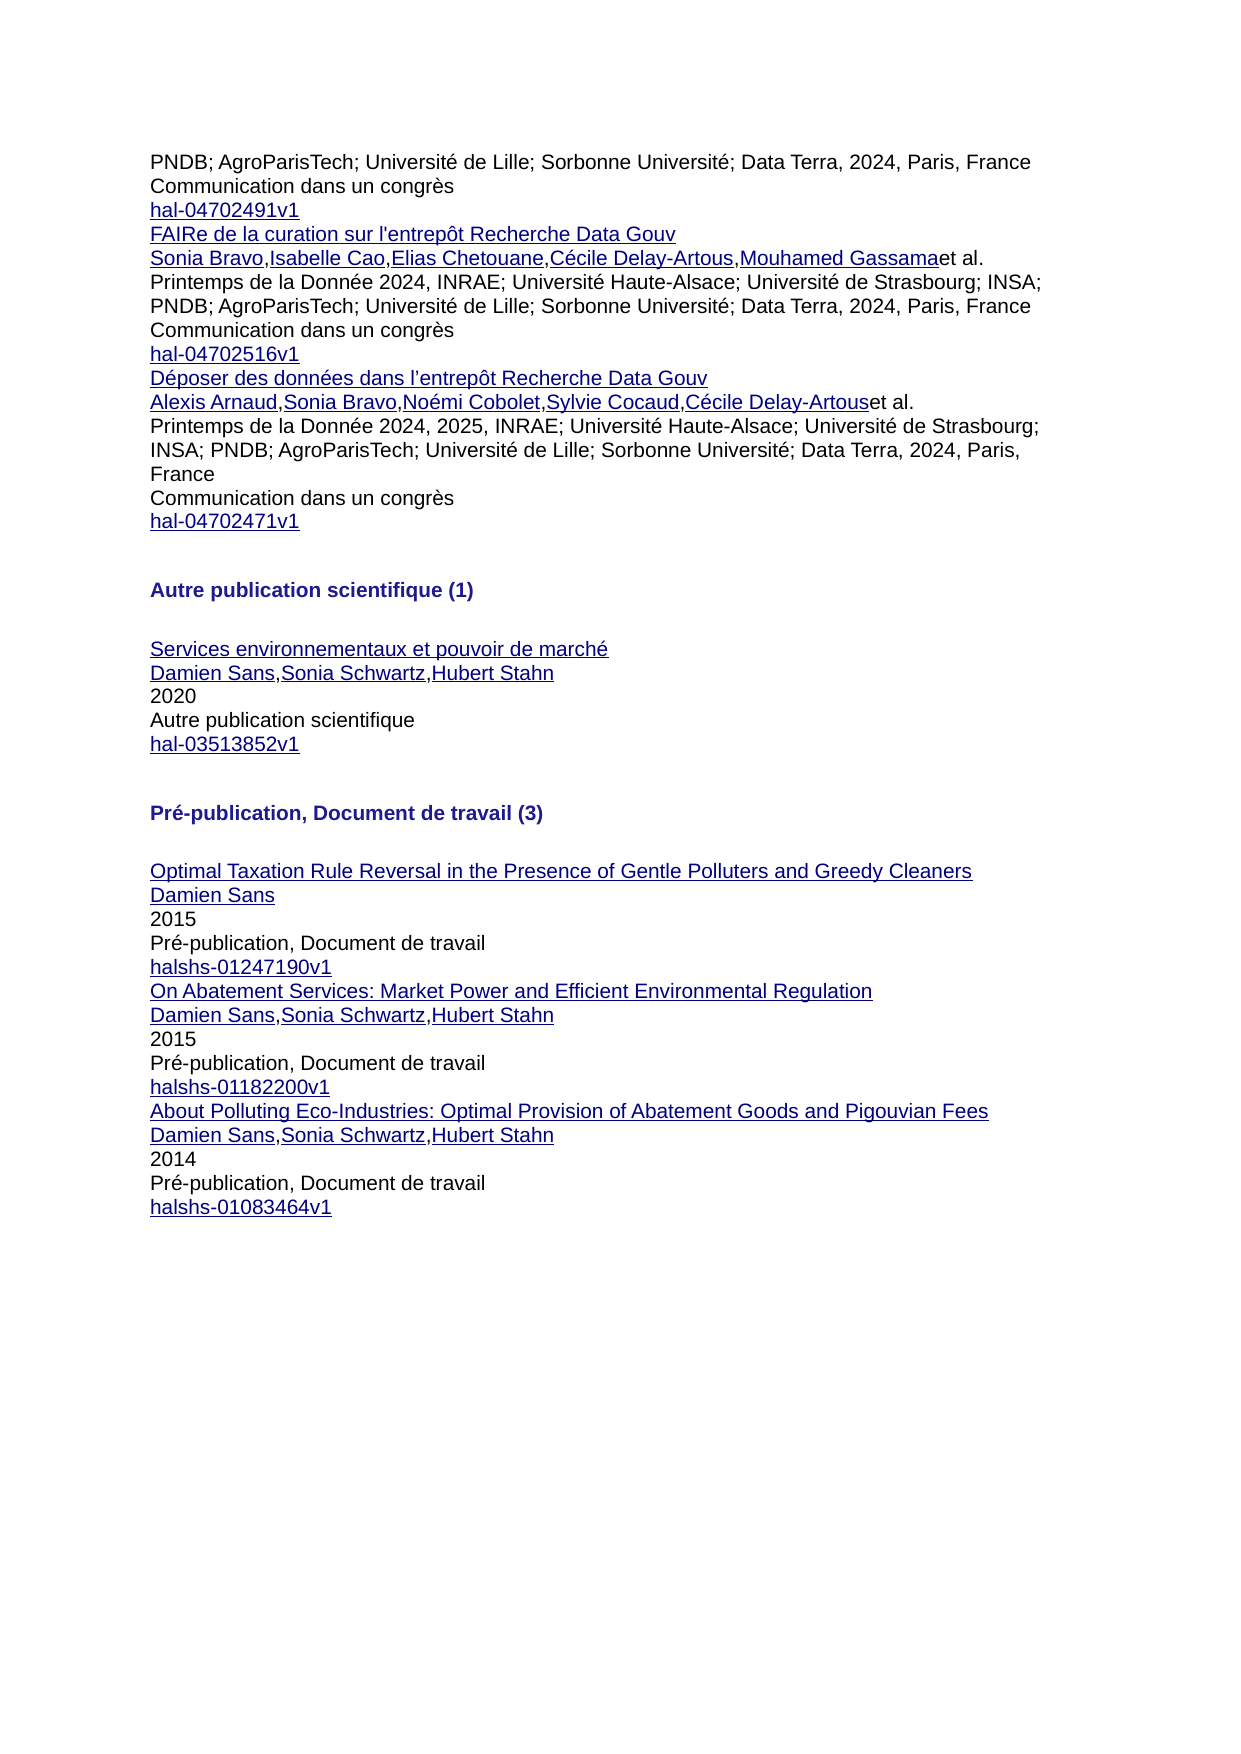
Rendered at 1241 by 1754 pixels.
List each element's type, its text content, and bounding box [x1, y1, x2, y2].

subtitle Pré-publication, Document de travail (3) [150, 801, 1090, 825]
subtitle Autre publication scientifique (1) [150, 578, 1090, 602]
table_cell On Abatement Services: Market Power and Efficient Environmental Regulation Damien Sans,Sonia Schwartz,Hubert Stahn 2015 Pré-publication, Document de travail halshs-01182200v1 [150, 979, 1090, 1099]
table_cell Administrer une collection dans l’entrepôt Recherche Data Gouv Françoise Tisserand,Alexis Arnaud,Sonia Bravo,Noémi Cobolet,Sylvie Cocaudet al. Printemps de la Donnée 2024, INRAE; Université Haute-Alsace; Université de Strasbourg; INSA; PNDB; AgroParisTech; Université de Lille; Sorbonne Université; Data Terra, 2024, Paris, France Communication dans un congrès hal-04702491v1 [150, 150, 1090, 222]
table_cell FAIRe de la curation sur l'entrepôt Recherche Data Gouv Sonia Bravo,Isabelle Cao,Elias Chetouane,Cécile Delay-Artous,Mouhamed Gassamaet al. Printemps de la Donnée 2024, INRAE; Université Haute-Alsace; Université de Strasbourg; INSA; PNDB; AgroParisTech; Université de Lille; Sorbonne Université; Data Terra, 2024, Paris, France Communication dans un congrès hal-04702516v1 [150, 222, 1090, 366]
table_cell About Polluting Eco-Industries: Optimal Provision of Abatement Goods and Pigouvian Fees Damien Sans,Sonia Schwartz,Hubert Stahn 2014 Pré-publication, Document de travail halshs-01083464v1 [150, 1099, 1090, 1219]
table_cell Déposer des données dans l’entrepôt Recherche Data Gouv Alexis Arnaud,Sonia Bravo,Noémi Cobolet,Sylvie Cocaud,Cécile Delay-Artouset al. Printemps de la Donnée 2024, 2025, INRAE; Université Haute-Alsace; Université de Strasbourg; INSA; PNDB; AgroParisTech; Université de Lille; Sorbonne Université; Data Terra, 2024, Paris, France Communication dans un congrès hal-04702471v1 [150, 366, 1090, 533]
table_header Optimal Taxation Rule Reversal in the Presence of Gentle Polluters and Greedy Cleaners Damien Sans 2015 Pré-publication, Document de travail halshs-01247190v1 [150, 859, 1090, 979]
table_header Services environnementaux et pouvoir de marché Damien Sans,Sonia Schwartz,Hubert Stahn 2020 Autre publication scientifique hal-03513852v1 [150, 636, 1090, 756]
